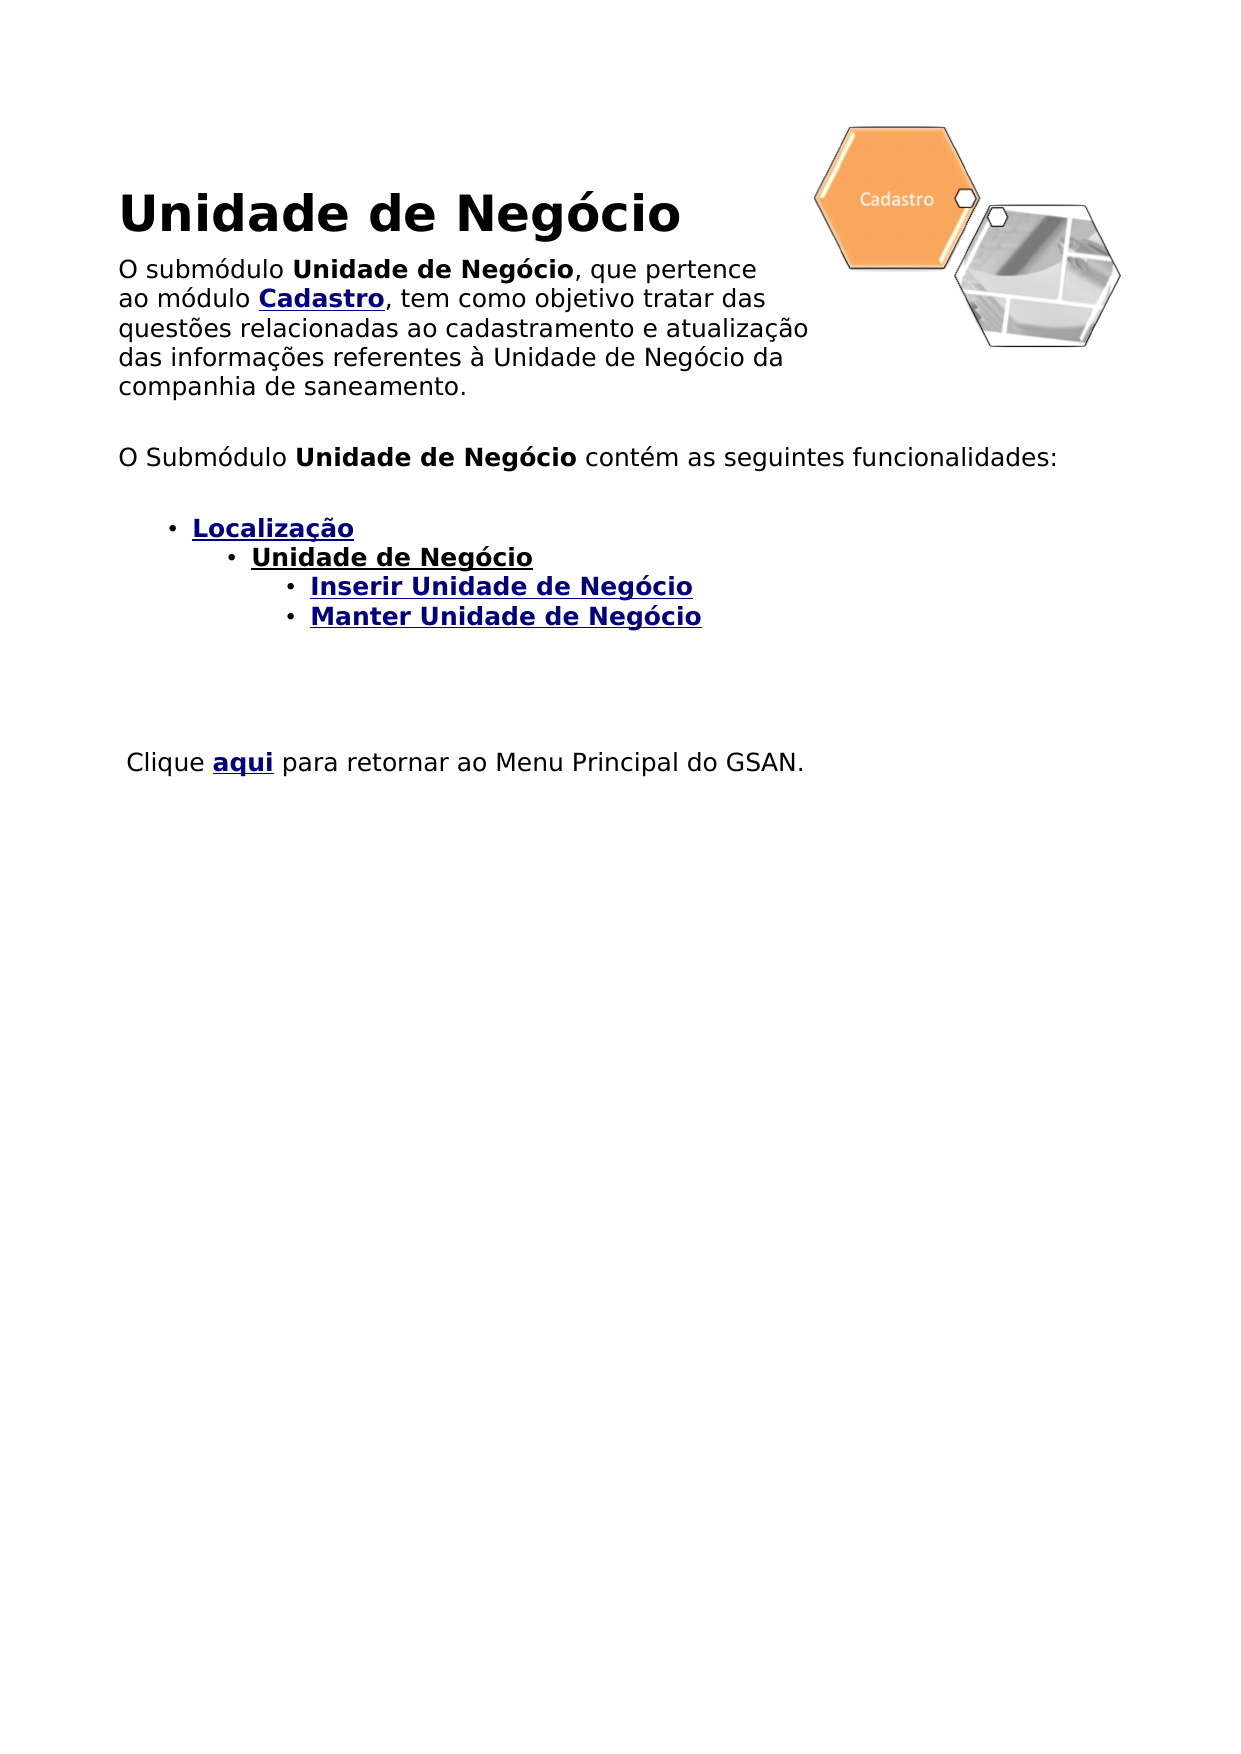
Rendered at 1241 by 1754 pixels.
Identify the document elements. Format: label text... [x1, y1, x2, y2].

text O Submódulo Unidade de Negócio contém as seguintes funcionalidades: [118, 443, 1122, 472]
picture [809, 118, 1123, 353]
subtitle Unidade de Negócio [118, 185, 809, 243]
list Manter Unidade de Negócio [295, 602, 1122, 631]
list Unidade de Negócio [236, 543, 1122, 572]
text O submódulo Unidade de Negócio, que pertence ao módulo Cadastro, tem como objetivo tratar das questões relacionadas ao cadastramento e atualização das informações referentes à Unidade de Negócio da companhia de saneamento. [118, 256, 1122, 431]
list Localização [177, 514, 1122, 543]
text Clique aqui para retornar ao Menu Principal do GSAN. [118, 660, 1122, 777]
list Inserir Unidade de Negócio [295, 572, 1122, 602]
